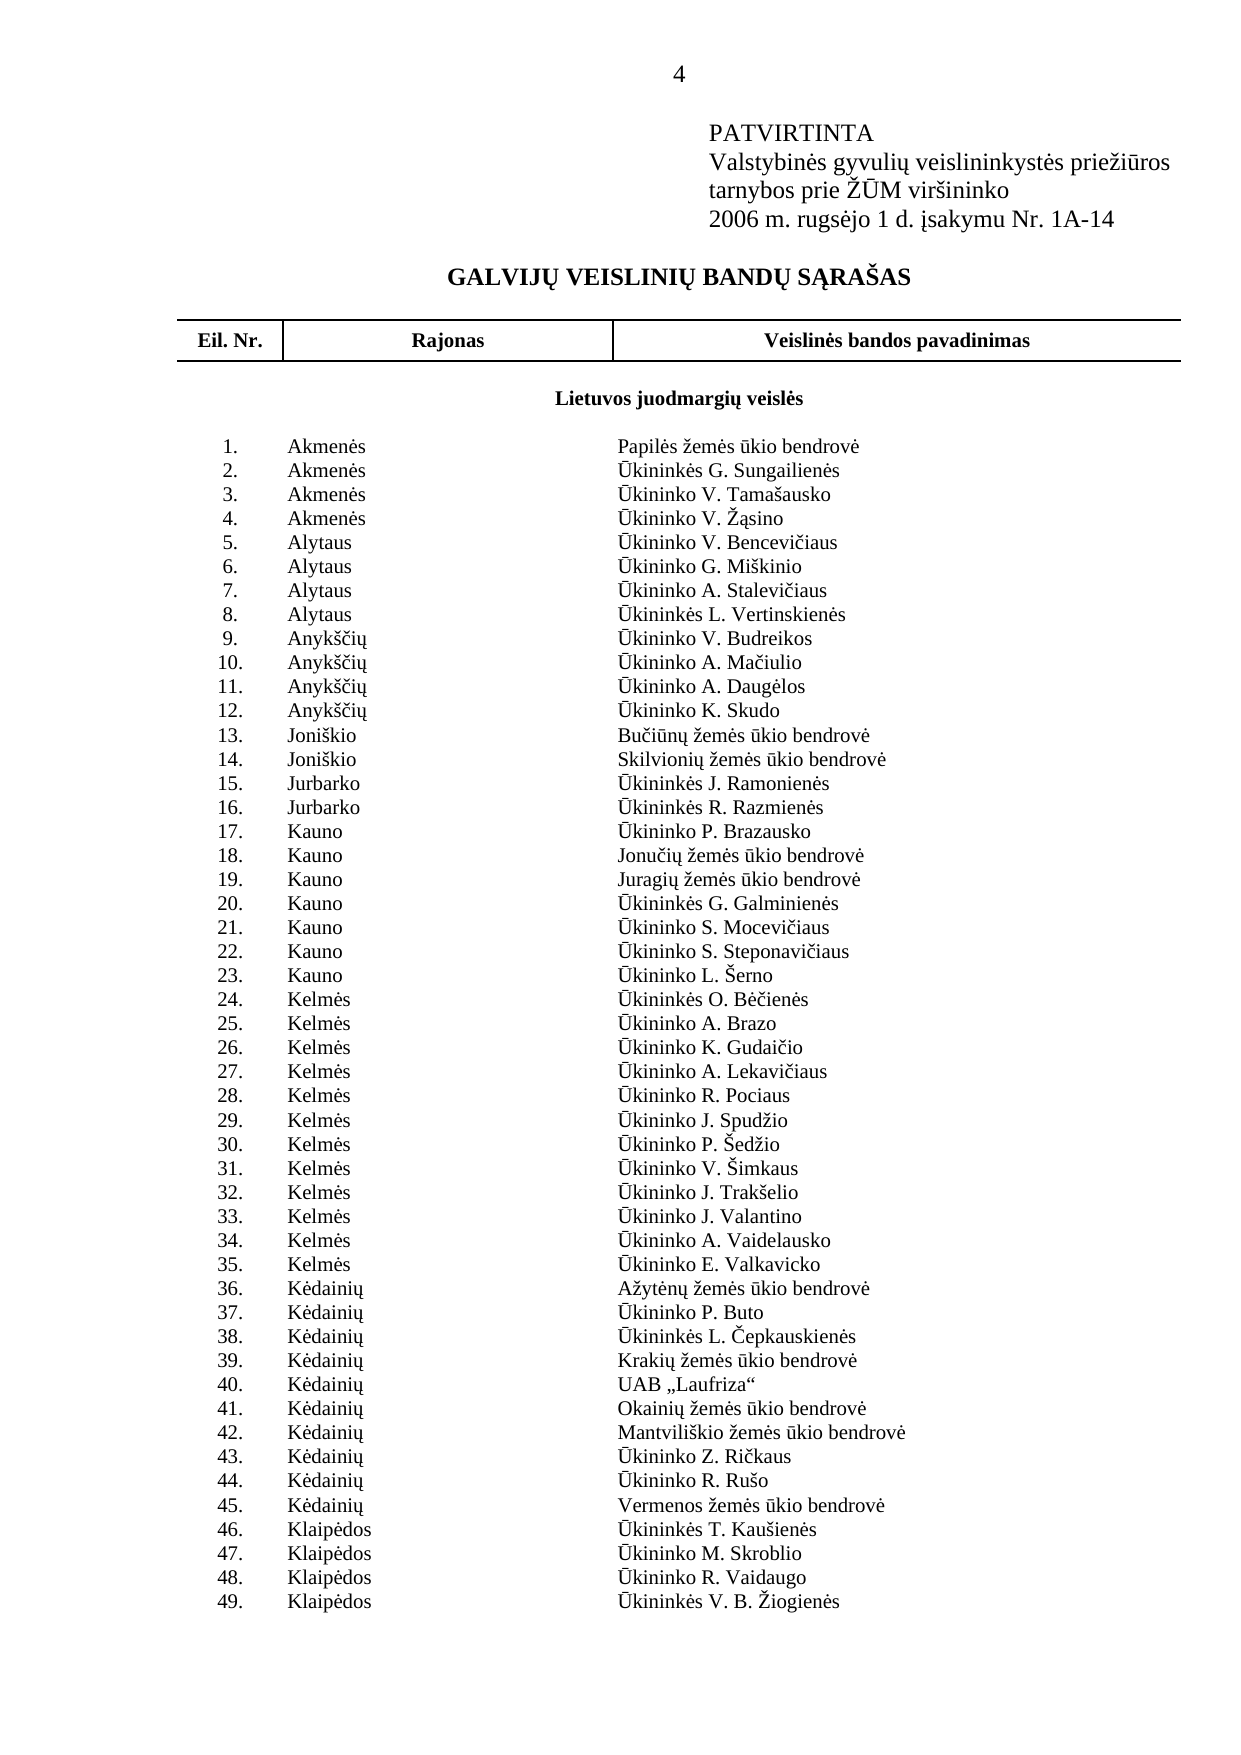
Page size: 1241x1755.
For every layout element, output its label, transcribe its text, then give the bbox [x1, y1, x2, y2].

table_cell 9. [279, 626, 283, 650]
table_cell 24. [177, 987, 181, 1011]
table_cell 43. [279, 1444, 283, 1468]
table_cell 19. [279, 867, 283, 891]
table_cell 21. [279, 915, 283, 939]
text GALVIJŲ VEISLINIŲ BANDŲ SĄRAŠAS [177, 262, 1181, 291]
table_cell 15. [279, 771, 283, 795]
table_cell 30. [279, 1132, 283, 1156]
table_cell 36. [279, 1276, 283, 1300]
table_cell 8. [177, 602, 181, 626]
table_cell 26. [177, 1035, 181, 1059]
table_cell 31. [177, 1156, 181, 1180]
text tarnybos prie ŽŪM viršininko [177, 176, 1181, 204]
table_cell 20. [279, 891, 283, 915]
table_cell 32. [279, 1180, 283, 1204]
table_cell 29. [177, 1108, 181, 1132]
table_cell 13. [177, 723, 181, 747]
table_header Veislinės bandos pavadinimas [614, 321, 1181, 360]
table_cell 14. [279, 747, 283, 771]
table_cell 48. [177, 1565, 181, 1589]
table_cell 4. [279, 506, 283, 530]
table_cell 17. [177, 819, 181, 843]
table_cell 48. [279, 1565, 283, 1589]
table_cell 7. [279, 578, 283, 602]
table_cell 27. [279, 1059, 283, 1083]
table_cell 2. [177, 458, 181, 482]
table_cell 3. [177, 482, 181, 506]
table_cell 23. [279, 963, 283, 987]
table_cell 42. [279, 1420, 283, 1444]
table_cell [1177, 410, 1181, 434]
table_cell 38. [177, 1324, 181, 1348]
table_cell [177, 362, 181, 386]
table_cell 40. [279, 1372, 283, 1396]
table_cell 42. [177, 1420, 181, 1444]
table_cell [1177, 362, 1181, 386]
table_cell 14. [177, 747, 181, 771]
table_cell 15. [177, 771, 181, 795]
table_cell 7. [177, 578, 181, 602]
table_cell 5. [279, 530, 283, 554]
table_cell 22. [177, 939, 181, 963]
table_cell 36. [177, 1276, 181, 1300]
text 2006 m. rugsėjo 1 d. įsakymu Nr. 1A-14 [177, 204, 1181, 233]
table_cell 33. [177, 1204, 181, 1228]
table_cell 16. [279, 795, 283, 819]
table_cell 25. [279, 1011, 283, 1035]
table_cell 12. [279, 699, 283, 722]
table_cell 38. [279, 1324, 283, 1348]
table_cell 25. [177, 1011, 181, 1035]
table_cell 29. [279, 1108, 283, 1132]
table_cell 24. [279, 987, 283, 1011]
table_cell 44. [177, 1469, 181, 1492]
table_cell 35. [177, 1252, 181, 1276]
table_cell 6. [279, 554, 283, 578]
table_cell 21. [177, 915, 181, 939]
table_cell 19. [177, 867, 181, 891]
table_cell 11. [279, 674, 283, 698]
table_cell 46. [177, 1517, 181, 1541]
table_cell 10. [177, 650, 181, 674]
table_cell 18. [279, 843, 283, 867]
table_cell 39. [279, 1348, 283, 1372]
table_cell 46. [279, 1517, 283, 1541]
table_cell 33. [279, 1204, 283, 1228]
table_cell 12. [177, 699, 181, 722]
table_cell 32. [177, 1180, 181, 1204]
table_cell 28. [279, 1084, 283, 1107]
table_cell 44. [279, 1469, 283, 1492]
table_cell 5. [177, 530, 181, 554]
table_cell 1. [177, 434, 181, 458]
table_header Eil. Nr. [177, 321, 282, 360]
table_cell 9. [177, 626, 181, 650]
table_cell 30. [177, 1132, 181, 1156]
table_cell 34. [279, 1228, 283, 1252]
table_cell 40. [177, 1372, 181, 1396]
table_cell 47. [279, 1541, 283, 1565]
table_cell 18. [177, 843, 181, 867]
table_cell [177, 410, 181, 434]
table_cell 39. [177, 1348, 181, 1372]
table_cell 16. [177, 795, 181, 819]
table_cell 41. [177, 1396, 181, 1420]
table_cell 17. [279, 819, 283, 843]
table_cell 8. [279, 602, 283, 626]
table_cell 49. [177, 1589, 181, 1613]
table_cell 20. [177, 891, 181, 915]
table_cell 13. [279, 723, 283, 747]
table_cell 1. [279, 434, 283, 458]
table_cell 26. [279, 1035, 283, 1059]
table_cell 3. [279, 482, 283, 506]
text PATVIRTINTA [709, 118, 1181, 147]
table_cell 11. [177, 674, 181, 698]
table_cell 37. [177, 1300, 181, 1324]
table_cell 43. [177, 1444, 181, 1468]
table_cell 34. [177, 1228, 181, 1252]
table_cell 35. [279, 1252, 283, 1276]
table_cell 37. [279, 1300, 283, 1324]
table_cell 4. [177, 506, 181, 530]
table_cell 23. [177, 963, 181, 987]
table_cell 2. [279, 458, 283, 482]
table_cell 6. [177, 554, 181, 578]
table_cell 31. [279, 1156, 283, 1180]
table_cell 41. [279, 1396, 283, 1420]
table_cell 49. [279, 1589, 283, 1613]
table_cell 47. [177, 1541, 181, 1565]
table_cell 45. [279, 1493, 283, 1517]
table_cell 22. [279, 939, 283, 963]
table_cell 45. [177, 1493, 181, 1517]
table_cell 10. [279, 650, 283, 674]
table_header Rajonas [284, 321, 612, 360]
table_cell 28. [177, 1084, 181, 1107]
text Valstybinės gyvulių veislininkystės priežiūros [177, 147, 1181, 176]
table_cell 27. [177, 1059, 181, 1083]
